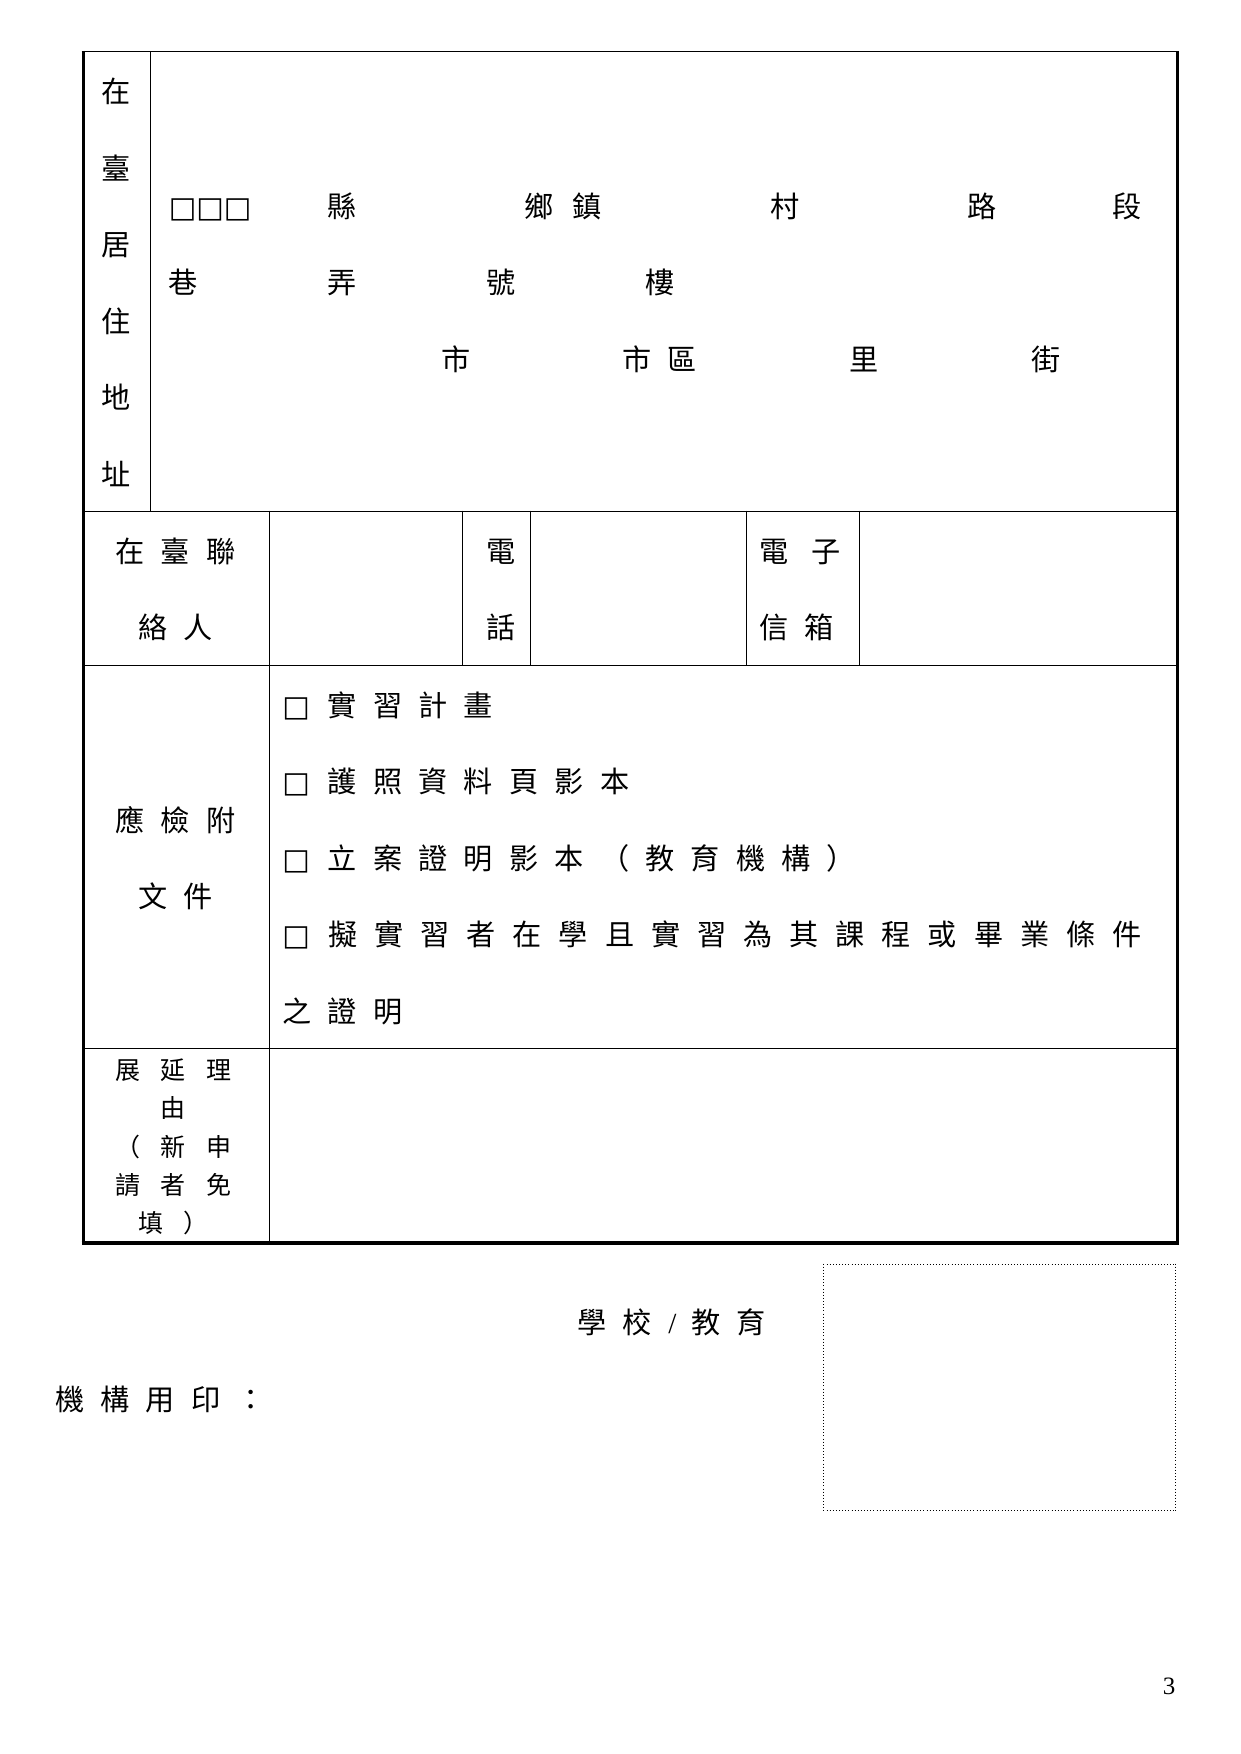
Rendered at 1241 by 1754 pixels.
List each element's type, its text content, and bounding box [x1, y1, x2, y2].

table_cell [270, 1049, 1162, 1241]
table_cell □實習計畫 □護照資料頁影本 □立案證明影本（教育機構） □擬實習者在學且實習為其課程或畢業條件之證明 [270, 666, 1162, 1048]
table_header [824, 1264, 1175, 1510]
table_cell 在臺聯絡人 [85, 512, 269, 664]
table_cell [1162, 512, 1176, 664]
table_cell [860, 512, 1162, 664]
text 學校/教育機構用印： [55, 1283, 824, 1436]
table_cell □□□ 縣 鄉鎮 村 路 段 巷 弄 號 樓 市 市區 里 街 [151, 52, 1162, 511]
table_cell 展延理由 （新申請者免填） [85, 1049, 269, 1241]
table_cell [1162, 666, 1176, 1048]
table_cell 在臺 居住 地址 [85, 52, 150, 511]
table_cell [270, 512, 462, 664]
table_cell [1162, 1049, 1176, 1241]
table_cell 電話 [463, 512, 530, 664]
table_cell [531, 512, 746, 664]
table_cell 應檢附文件 [85, 666, 269, 1048]
table_cell 電子信箱 [747, 512, 859, 664]
table_cell [1162, 52, 1176, 511]
